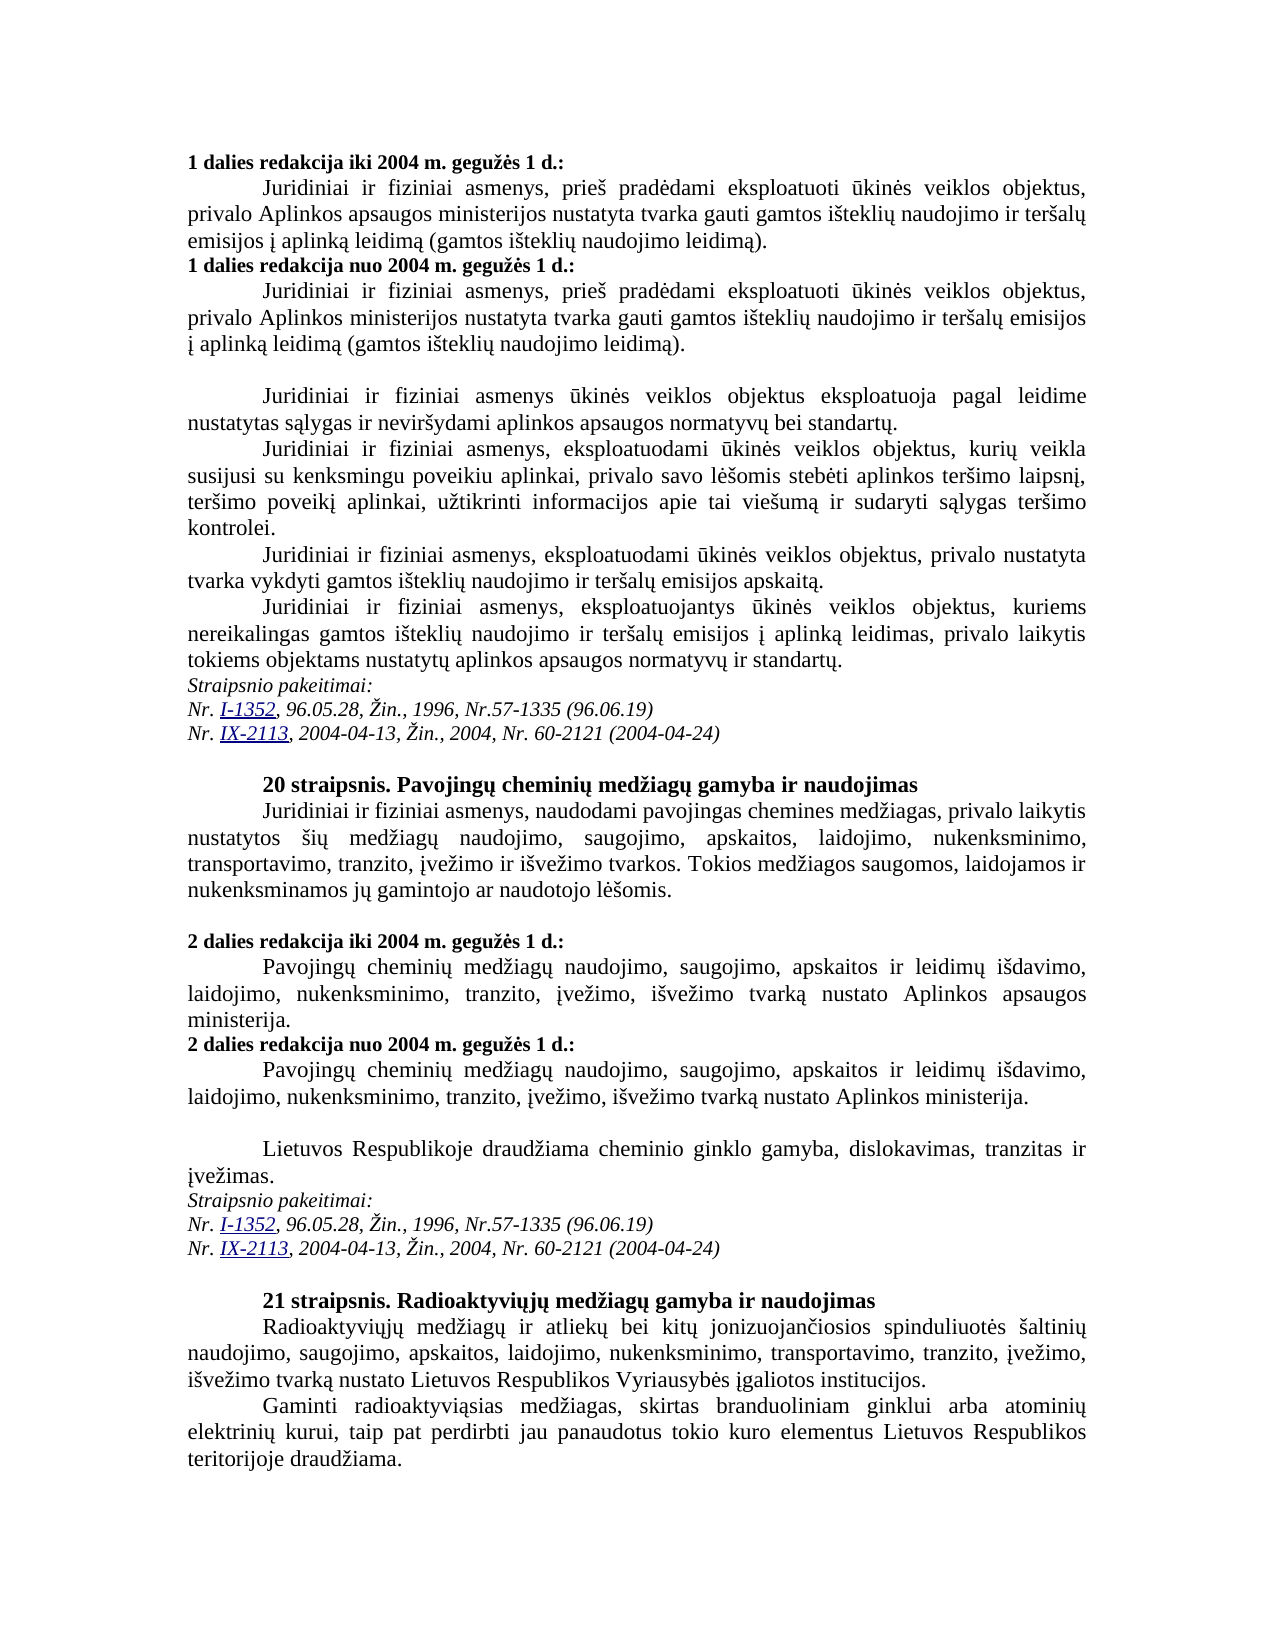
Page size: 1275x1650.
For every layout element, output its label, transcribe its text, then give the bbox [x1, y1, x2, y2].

text 1 dalies redakcija nuo 2004 m. gegužės 1 d.: [187, 253, 1087, 277]
text Juridiniai ir fiziniai asmenys ūkinės veiklos objektus eksploatuoja pagal leidime nustatytas sąlygas ir neviršydami aplinkos apsaugos normatyvų bei standartų. [187, 383, 1087, 435]
text Nr. IX-2113, 2004-04-13, Žin., 2004, Nr. 60-2121 (2004-04-24) [187, 721, 1087, 745]
text Gaminti radioaktyviąsias medžiagas, skirtas branduoliniam ginklui arba atominių elektrinių kurui, taip pat perdirbti jau panaudotus tokio kuro elementus Lietuvos Respublikos teritorijoje draudžiama. [187, 1392, 1087, 1471]
text Nr. I-1352, 96.05.28, Žin., 1996, Nr.57-1335 (96.06.19) [187, 1212, 1087, 1236]
text 2 dalies redakcija nuo 2004 m. gegužės 1 d.: [187, 1032, 1087, 1056]
text Juridiniai ir fiziniai asmenys, eksploatuojantys ūkinės veiklos objektus, kuriems nereikalingas gamtos išteklių naudojimo ir teršalų emisijos į aplinką leidimas, privalo laikytis tokiems objektams nustatytų aplinkos apsaugos normatyvų ir standartų. [187, 593, 1087, 672]
text Lietuvos Respublikoje draudžiama cheminio ginklo gamyba, dislokavimas, tranzitas ir įvežimas. [187, 1135, 1087, 1188]
text 21 straipsnis. Radioaktyviųjų medžiagų gamyba ir naudojimas [187, 1287, 1087, 1313]
text Nr. IX-2113, 2004-04-13, Žin., 2004, Nr. 60-2121 (2004-04-24) [187, 1236, 1087, 1260]
text Radioaktyviųjų medžiagų ir atliekų bei kitų jonizuojančiosios spinduliuotės šaltinių naudojimo, saugojimo, apskaitos, laidojimo, nukenksminimo, transportavimo, tranzito, įvežimo, išvežimo tvarką nustato Lietuvos Respublikos Vyriausybės įgaliotos institucijos. [187, 1313, 1087, 1392]
text Straipsnio pakeitimai: [187, 1188, 1087, 1212]
text Juridiniai ir fiziniai asmenys, prieš pradėdami eksploatuoti ūkinės veiklos objektus, privalo Aplinkos ministerijos nustatyta tvarka gauti gamtos išteklių naudojimo ir teršalų emisijos į aplinką leidimą (gamtos išteklių naudojimo leidimą). [187, 277, 1087, 356]
text Nr. I-1352, 96.05.28, Žin., 1996, Nr.57-1335 (96.06.19) [187, 697, 1087, 721]
text Juridiniai ir fiziniai asmenys, prieš pradėdami eksploatuoti ūkinės veiklos objektus, privalo Aplinkos apsaugos ministerijos nustatyta tvarka gauti gamtos išteklių naudojimo ir teršalų emisijos į aplinką leidimą (gamtos išteklių naudojimo leidimą). [187, 174, 1087, 253]
text Pavojingų cheminių medžiagų naudojimo, saugojimo, apskaitos ir leidimų išdavimo, laidojimo, nukenksminimo, tranzito, įvežimo, išvežimo tvarką nustato Aplinkos ministerija. [187, 1056, 1087, 1109]
text 2 dalies redakcija iki 2004 m. gegužės 1 d.: [187, 929, 1087, 953]
text 20 straipsnis. Pavojingų cheminių medžiagų gamyba ir naudojimas [187, 771, 1087, 797]
text Juridiniai ir fiziniai asmenys, eksploatuodami ūkinės veiklos objektus, kurių veikla susijusi su kenksmingu poveikiu aplinkai, privalo savo lėšomis stebėti aplinkos teršimo laipsnį, teršimo poveikį aplinkai, užtikrinti informacijos apie tai viešumą ir sudaryti sąlygas teršimo kontrolei. [187, 435, 1087, 541]
text Straipsnio pakeitimai: [187, 672, 1087, 697]
text Juridiniai ir fiziniai asmenys, naudodami pavojingas chemines medžiagas, privalo laikytis nustatytos šių medžiagų naudojimo, saugojimo, apskaitos, laidojimo, nukenksminimo, transportavimo, tranzito, įvežimo ir išvežimo tvarkos. Tokios medžiagos saugomos, laidojamos ir nukenksminamos jų gamintojo ar naudotojo lėšomis. [187, 797, 1087, 903]
text Pavojingų cheminių medžiagų naudojimo, saugojimo, apskaitos ir leidimų išdavimo, laidojimo, nukenksminimo, tranzito, įvežimo, išvežimo tvarką nustato Aplinkos apsaugos ministerija. [187, 953, 1087, 1032]
text 1 dalies redakcija iki 2004 m. gegužės 1 d.: [187, 150, 1087, 174]
text Juridiniai ir fiziniai asmenys, eksploatuodami ūkinės veiklos objektus, privalo nustatyta tvarka vykdyti gamtos išteklių naudojimo ir teršalų emisijos apskaitą. [187, 541, 1087, 593]
